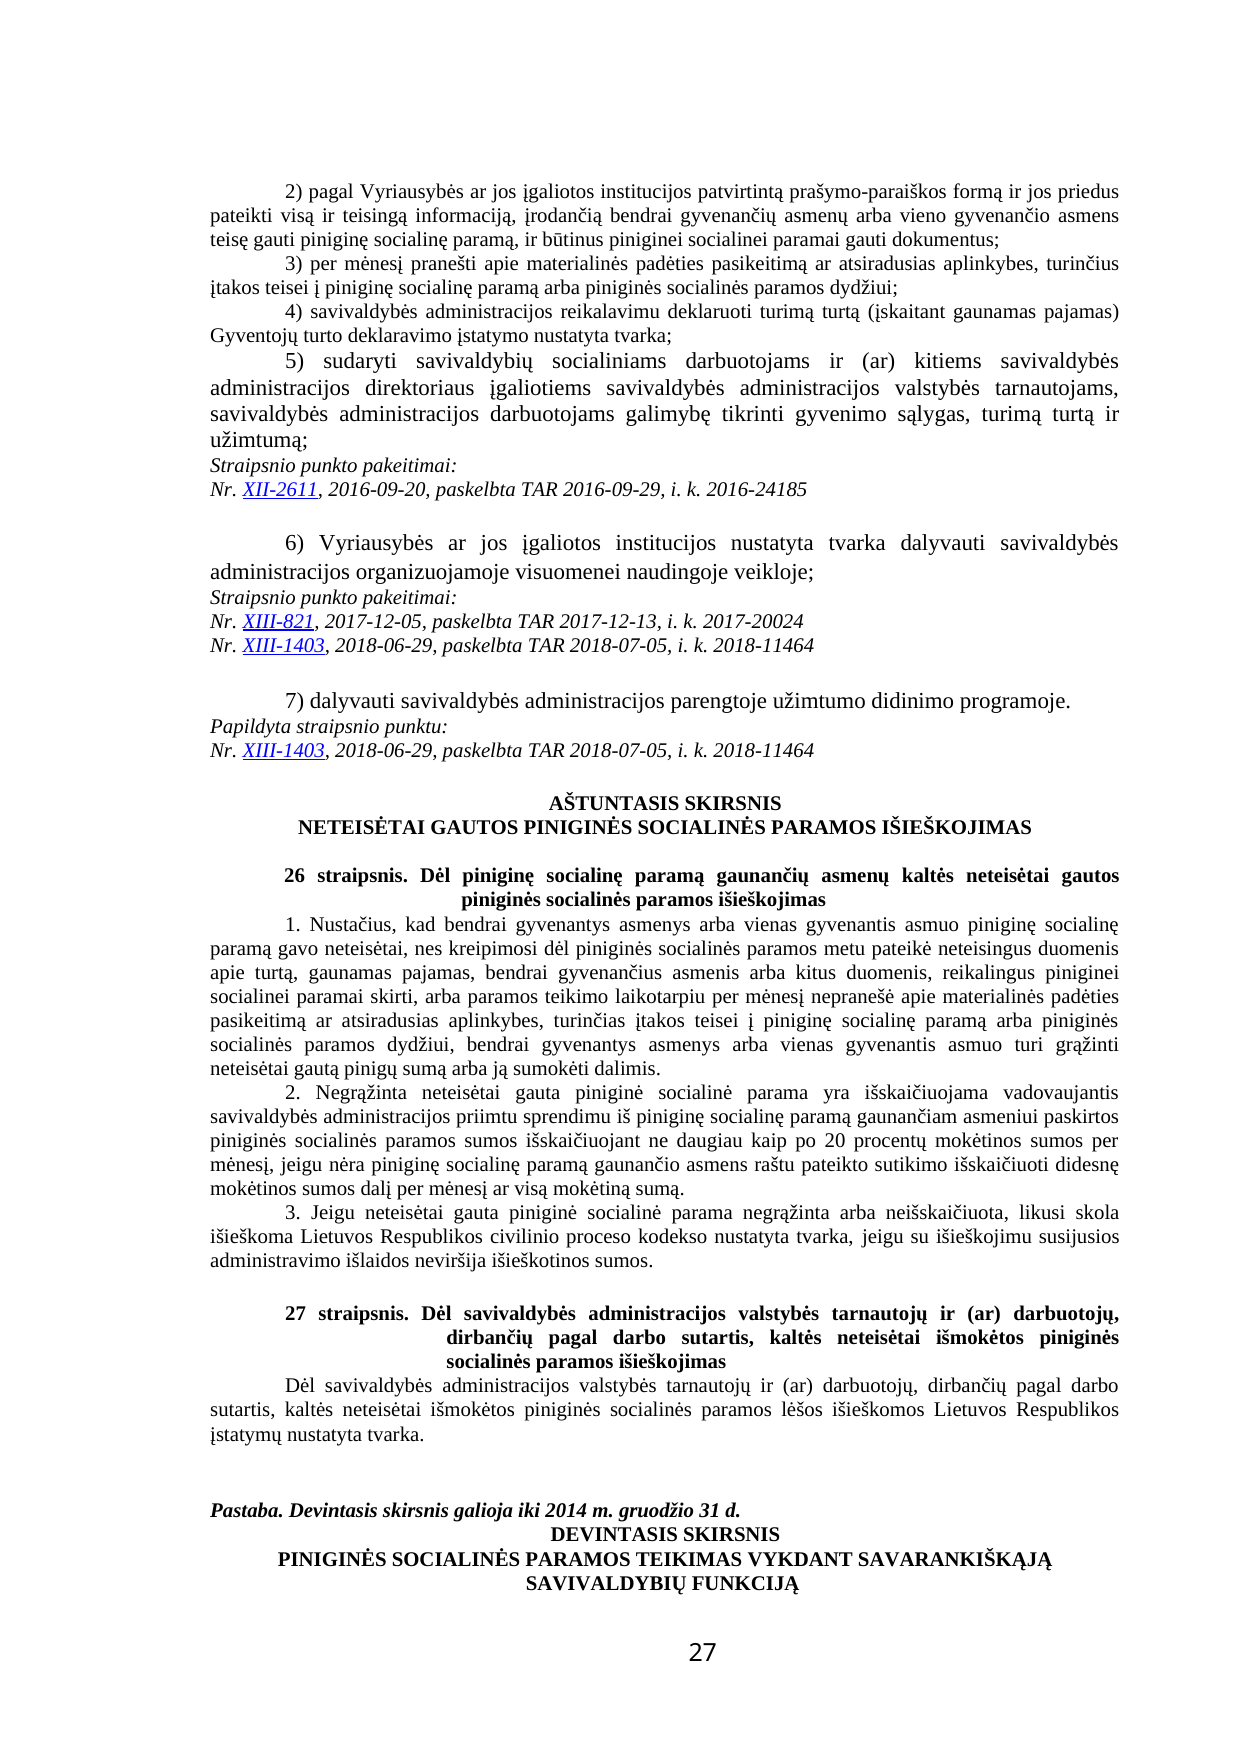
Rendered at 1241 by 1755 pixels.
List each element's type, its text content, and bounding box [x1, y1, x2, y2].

text PINIGINĖS SOCIALINĖS PARAMOS TEIKIMAS VYKDANT SAVARANKIŠKĄJĄ SAVIVALDYBIŲ FUNKCIJĄ [210, 1546, 1120, 1594]
text 3) per mėnesį pranešti apie materialinės padėties pasikeitimą ar atsiradusias aplinkybes, turinčius įtakos teisei į piniginę socialinę paramą arba piniginės socialinės paramos dydžiui; [210, 251, 1120, 299]
text Straipsnio punkto pakeitimai: [210, 584, 1120, 609]
text 2) pagal Vyriausybės ar jos įgaliotos institucijos patvirtintą prašymo-paraiškos formą ir jos priedus pateikti visą ir teisingą informaciją, įrodančią bendrai gyvenančių asmenų arba vieno gyvenančio asmens teisę gauti piniginę socialinę paramą, ir būtinus piniginei socialinei paramai gauti dokumentus; [210, 179, 1120, 251]
text DEVINTASIS SKIRSNIS [210, 1522, 1120, 1546]
text Nr. XIII-1403, 2018-06-29, paskelbta TAR 2018-07-05, i. k. 2018-11464 [210, 738, 1120, 762]
text 7) dalyvauti savivaldybės administracijos parengtoje užimtumo didinimo programoje. [210, 686, 1120, 714]
text NETEISĖTAI GAUTOS PINIGINĖS SOCIALINĖS PARAMOS IŠIEŠKOJIMAS [210, 815, 1120, 839]
text Dėl savivaldybės administracijos valstybės tarnautojų ir (ar) darbuotojų, dirbančių pagal darbo sutartis, kaltės neteisėtai išmokėtos piniginės socialinės paramos lėšos išieškomos Lietuvos Respublikos įstatymų nustatyta tvarka. [210, 1373, 1120, 1446]
text 1. Nustačius, kad bendrai gyvenantys asmenys arba vienas gyvenantis asmuo piniginę socialinę paramą gavo neteisėtai, nes kreipimosi dėl piniginės socialinės paramos metu pateikė neteisingus duomenis apie turtą, gaunamas pajamas, bendrai gyvenančius asmenis arba kitus duomenis, reikalingus piniginei socialinei paramai skirti, arba paramos teikimo laikotarpiu per mėnesį nepranešė apie materialinės padėties pasikeitimą ar atsiradusias aplinkybes, turinčias įtakos teisei į piniginę socialinę paramą arba piniginės socialinės paramos dydžiui, bendrai gyvenantys asmenys arba vienas gyvenantis asmuo turi grąžinti neteisėtai gautą pinigų sumą arba ją sumokėti dalimis. [210, 911, 1120, 1080]
text 2. Negrąžinta neteisėtai gauta piniginė socialinė parama yra išskaičiuojama vadovaujantis savivaldybės administracijos priimtu sprendimu iš piniginę socialinę paramą gaunančiam asmeniui paskirtos piniginės socialinės paramos sumos išskaičiuojant ne daugiau kaip po 20 procentų mokėtinos sumos per mėnesį, jeigu nėra piniginę socialinę paramą gaunančio asmens raštu pateikto sutikimo išskaičiuoti didesnę mokėtinos sumos dalį per mėnesį ar visą mokėtiną sumą. [210, 1080, 1120, 1200]
text 27 straipsnis. Dėl savivaldybės administracijos valstybės tarnautojų ir (ar) darbuotojų, dirbančių pagal darbo sutartis, kaltės neteisėtai išmokėtos piniginės socialinės paramos išieškojimas [285, 1301, 1120, 1373]
text Nr. XII-2611, 2016-09-20, paskelbta TAR 2016-09-29, i. k. 2016-24185 [210, 477, 1120, 501]
text Pastaba. Devintasis skirsnis galioja iki 2014 m. gruodžio 31 d. [210, 1498, 1120, 1522]
text Nr. XIII-821, 2017-12-05, paskelbta TAR 2017-12-13, i. k. 2017-20024 [210, 609, 1120, 633]
text 6) Vyriausybės ar jos įgaliotos institucijos nustatyta tvarka dalyvauti savivaldybės administracijos organizuojamoje visuomenei naudingoje veikloje; [210, 529, 1120, 584]
text 3. Jeigu neteisėtai gauta piniginė socialinė parama negrąžinta arba neišskaičiuota, likusi skola išieškoma Lietuvos Respublikos civilinio proceso kodekso nustatyta tvarka, jeigu su išieškojimu susijusios administravimo išlaidos neviršija išieškotinos sumos. [210, 1200, 1120, 1272]
text Papildyta straipsnio punktu: [210, 714, 1120, 738]
text AŠTUNTASIS SKIRSNIS [210, 791, 1120, 815]
text Nr. XIII-1403, 2018-06-29, paskelbta TAR 2018-07-05, i. k. 2018-11464 [210, 633, 1120, 657]
text Straipsnio punkto pakeitimai: [210, 453, 1120, 477]
text 5) sudaryti savivaldybių socialiniams darbuotojams ir (ar) kitiems savivaldybės administracijos direktoriaus įgaliotiems savivaldybės administracijos valstybės tarnautojams, savivaldybės administracijos darbuotojams galimybę tikrinti gyvenimo sąlygas, turimą turtą ir užimtumą; [210, 347, 1120, 453]
text 26 straipsnis. Dėl piniginę socialinę paramą gaunančių asmenų kaltės neteisėtai gautos piniginės socialinės paramos išieškojimas [284, 863, 1120, 911]
text 4) savivaldybės administracijos reikalavimu deklaruoti turimą turtą (įskaitant gaunamas pajamas) Gyventojų turto deklaravimo įstatymo nustatyta tvarka; [210, 299, 1120, 347]
